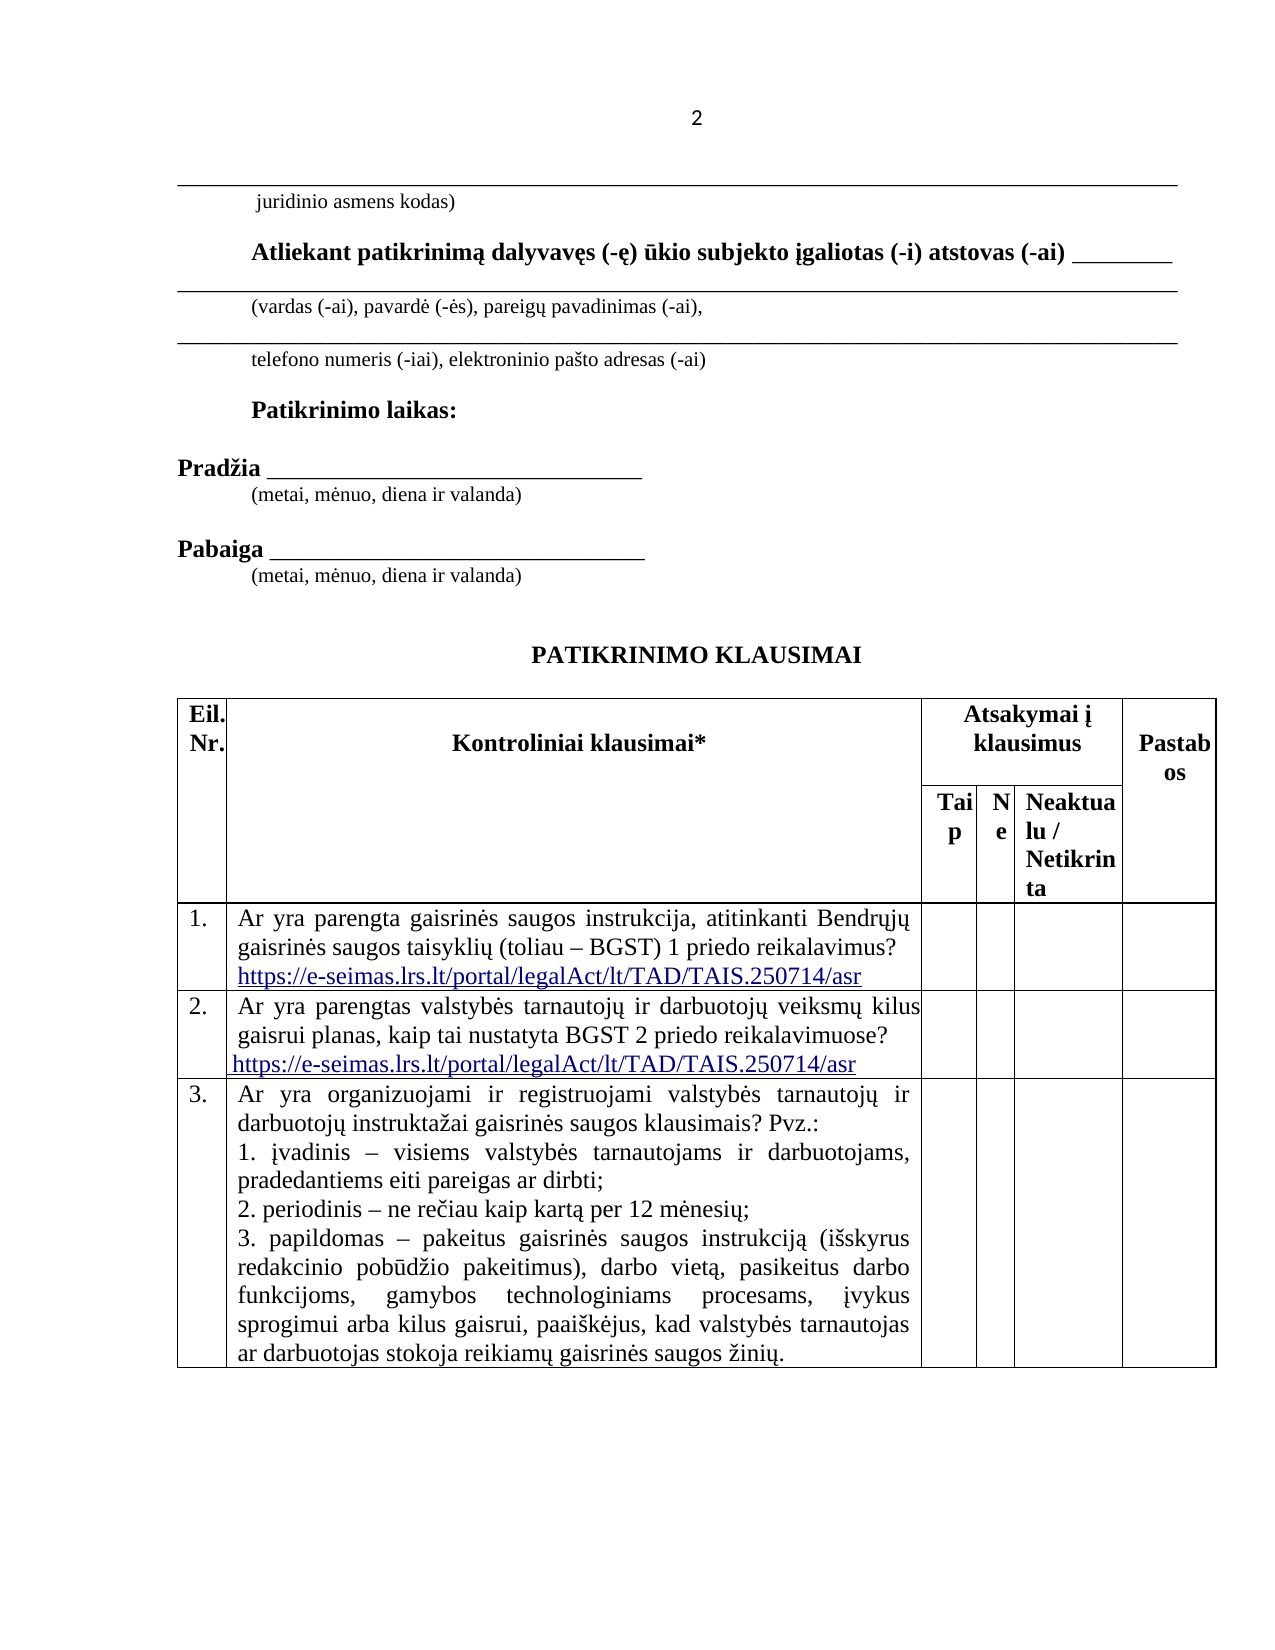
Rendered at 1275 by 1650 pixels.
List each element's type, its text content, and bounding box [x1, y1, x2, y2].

table_cell [977, 991, 1014, 1078]
table_cell Ne [977, 786, 1014, 902]
text Pabaiga ______________________________ [177, 534, 1216, 563]
text (vardas (-ai), pavardė (-ės), pareigų pavadinimas (-ai), [177, 294, 1216, 318]
table_cell 3. [178, 1079, 226, 1367]
table_cell 1. [178, 904, 226, 990]
table_cell [977, 904, 1014, 990]
text telefono numeris (-iai), elektroninio pašto adresas (-ai) [177, 347, 1216, 371]
text Patikrinimo laikas: [177, 395, 1216, 424]
table_cell [977, 1079, 1014, 1367]
table_cell Ar yra parengta gaisrinės saugos instrukcija, atitinkanti Bendrųjų gaisrinės saugos taisyklių (toliau – BGST) 1 priedo reikalavimus? https://e-seimas.lrs.lt/portal/legalAct/lt/TAD/TAIS.250714/asr [227, 904, 921, 990]
table_header Pastabos [1123, 699, 1215, 902]
table_cell Taip [922, 786, 976, 902]
table_cell 2. [178, 991, 226, 1078]
table_cell [1015, 904, 1122, 990]
text Atliekant patikrinimą dalyvavęs (-ę) ūkio subjekto įgaliotas (-i) atstovas (-ai) ________ [177, 237, 1216, 266]
text juridinio asmens kodas) [177, 189, 1216, 213]
table_cell [1123, 991, 1215, 1078]
table_cell Ar yra parengtas valstybės tarnautojų ir darbuotojų veiksmų kilus gaisrui planas, kaip tai nustatyta BGST 2 priedo reikalavimuose? https://e-seimas.lrs.lt/portal/legalAct/lt/TAD/TAIS.250714/asr [227, 991, 921, 1078]
table_cell [1015, 1079, 1122, 1367]
table_cell Neaktualu / Netikrinta [1015, 786, 1122, 902]
text ________________________________________________________________________________ [177, 318, 1216, 347]
table_cell [1015, 991, 1122, 1078]
text (metai, mėnuo, diena ir valanda) [177, 563, 1216, 587]
text Pradžia ______________________________ [177, 453, 1216, 482]
text ________________________________________________________________________________ [177, 160, 1216, 189]
text (metai, mėnuo, diena ir valanda) [177, 482, 1216, 506]
table_cell Ar yra organizuojami ir registruojami valstybės tarnautojų ir darbuotojų instruktažai gaisrinės saugos klausimais? Pvz.: 1. įvadinis – visiems valstybės tarnautojams ir darbuotojams, pradedantiems eiti pareigas ar dirbti; 2. periodinis – ne rečiau kaip kartą per 12 mėnesių; 3. papildomas – pakeitus gaisrinės saugos instrukciją (išskyrus redakcinio pobūdžio pakeitimus), darbo vietą, pasikeitus darbo funkcijoms, gamybos technologiniams procesams, įvykus sprogimui arba kilus gaisrui, paaiškėjus, kad valstybės tarnautojas ar darbuotojas stokoja reikiamų gaisrinės saugos žinių. [227, 1079, 921, 1367]
text PATIKRINIMO KLAUSIMAI [177, 640, 1216, 669]
table_cell [922, 1079, 976, 1367]
table_cell [1123, 904, 1215, 990]
table_header Eil. Nr. [178, 699, 226, 902]
text ________________________________________________________________________________ [177, 266, 1216, 294]
table_header Atsakymai į klausimus [922, 699, 1122, 785]
table_cell [1123, 1079, 1215, 1367]
table_cell [922, 904, 976, 990]
table_cell [922, 991, 976, 1078]
table_header Kontroliniai klausimai* [227, 699, 921, 902]
